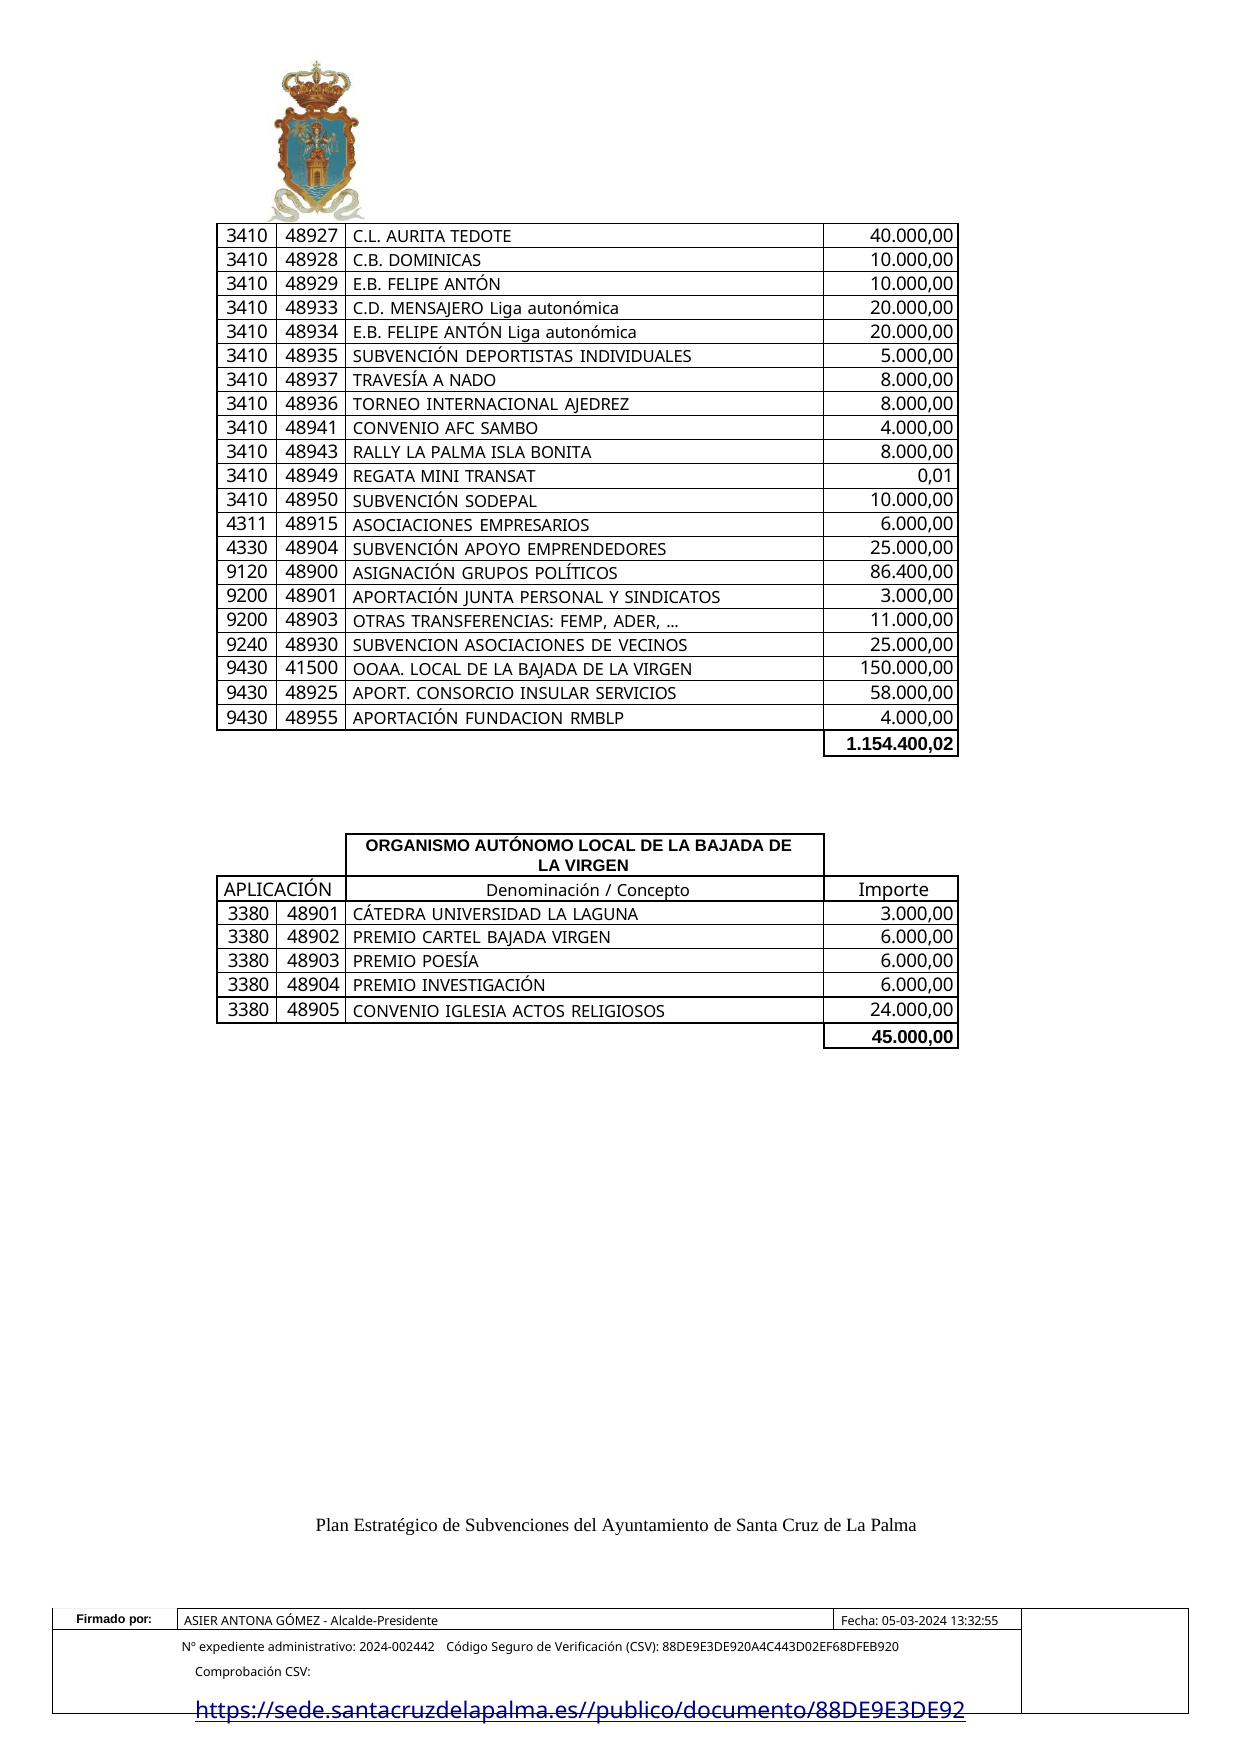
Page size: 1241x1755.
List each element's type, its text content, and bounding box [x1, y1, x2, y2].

table_cell 4.000,00 [824, 705, 957, 729]
table_cell 3410 [218, 344, 276, 367]
table_cell 48927 [277, 224, 345, 247]
table_cell 3380 [218, 998, 276, 1022]
table_cell [217, 1024, 823, 1047]
table_cell 8.000,00 [824, 368, 957, 391]
table_cell 48915 [277, 513, 345, 536]
table_cell 9240 [218, 633, 276, 656]
table_cell 3380 [218, 973, 276, 996]
table_cell PREMIO INVESTIGACIÓN [346, 973, 823, 996]
table_cell 48900 [277, 561, 345, 584]
table_cell APLICACIÓN [218, 877, 345, 900]
table_cell Denominación / Concepto [347, 877, 823, 900]
table_cell 6.000,00 [824, 925, 957, 948]
table_cell 0,01 [824, 464, 957, 488]
table_cell 3380 [218, 902, 276, 924]
table_cell CONVENIO IGLESIA ACTOS RELIGIOSOS [346, 998, 823, 1022]
table_cell 48928 [277, 248, 345, 271]
table_cell 3380 [218, 949, 276, 972]
table_cell OTRAS TRANSFERENCIAS: FEMP, ADER, ... [346, 609, 823, 632]
table_cell Importe [825, 877, 957, 900]
table_cell E.B. FELIPE ANTÓN [346, 272, 823, 295]
table_cell 48901 [277, 585, 345, 608]
table_cell 20.000,00 [824, 320, 957, 343]
table_cell C.B. DOMINICAS [346, 248, 823, 271]
table_cell 10.000,00 [824, 489, 957, 512]
table_cell 48955 [277, 705, 345, 729]
table_cell 9430 [218, 705, 276, 729]
table_cell 6.000,00 [824, 513, 957, 536]
table_cell 86.400,00 [824, 561, 957, 584]
table_cell APORT. CONSORCIO INSULAR SERVICIOS [346, 681, 823, 704]
table_cell 48935 [277, 344, 345, 367]
table_cell 9120 [218, 561, 276, 584]
table_cell CÁTEDRA UNIVERSIDAD LA LAGUNA [346, 902, 823, 924]
table_cell 6.000,00 [824, 973, 957, 996]
table_cell 48934 [277, 320, 345, 343]
table_cell 48905 [277, 998, 345, 1022]
table_cell C.D. MENSAJERO Liga autonómica [346, 296, 823, 319]
table_cell 3410 [218, 489, 276, 512]
table_cell 10.000,00 [824, 272, 957, 295]
table_cell SUBVENCION ASOCIACIONES DE VECINOS [346, 633, 823, 656]
table_cell RALLY LA PALMA ISLA BONITA [346, 440, 823, 463]
table_cell 48903 [277, 949, 345, 972]
table_cell TORNEO INTERNACIONAL AJEDREZ [346, 392, 823, 415]
table_cell 3410 [218, 392, 276, 415]
table_cell 6.000,00 [824, 949, 957, 972]
table_cell 25.000,00 [824, 633, 957, 656]
table_cell 20.000,00 [824, 296, 957, 319]
table_cell 8.000,00 [824, 440, 957, 463]
table_cell 8.000,00 [824, 392, 957, 415]
table_cell PREMIO POESÍA [346, 949, 823, 972]
table_cell 5.000,00 [824, 344, 957, 367]
table_cell 4.000,00 [824, 416, 957, 439]
table_cell 45.000,00 [825, 1024, 957, 1047]
table_cell 4330 [218, 537, 276, 560]
table_cell E.B. FELIPE ANTÓN Liga autonómica [346, 320, 823, 343]
table_cell 25.000,00 [824, 537, 957, 560]
table_cell 9430 [218, 657, 276, 680]
table_cell 150.000,00 [824, 657, 957, 680]
table_cell [217, 731, 823, 755]
table_cell TRAVESÍA A NADO [346, 368, 823, 391]
table_cell 48930 [277, 633, 345, 656]
table_cell 40.000,00 [824, 224, 957, 247]
table_cell 9200 [218, 609, 276, 632]
table_header ORGANISMO AUTÓNOMO LOCAL DE LA BAJADA DE LA VIRGEN [347, 835, 823, 875]
table_cell 10.000,00 [824, 248, 957, 271]
table_cell 41500 [277, 657, 345, 680]
table_cell 48904 [277, 537, 345, 560]
table_cell APORTACIÓN JUNTA PERSONAL Y SINDICATOS [346, 585, 823, 608]
table_cell C.L. AURITA TEDOTE [346, 224, 823, 247]
table_cell 3410 [218, 440, 276, 463]
table_cell 24.000,00 [824, 998, 957, 1022]
table_cell 48950 [277, 489, 345, 512]
table_cell 3410 [218, 368, 276, 391]
table_cell 9430 [218, 681, 276, 704]
table_cell 3410 [218, 272, 276, 295]
table_cell 48904 [277, 973, 345, 996]
table_cell SUBVENCIÓN APOYO EMPRENDEDORES [346, 537, 823, 560]
table_cell APORTACIÓN FUNDACION RMBLP [346, 705, 823, 729]
table_cell 4311 [218, 513, 276, 536]
table_cell 3410 [218, 320, 276, 343]
table_cell CONVENIO AFC SAMBO [346, 416, 823, 439]
table_cell 48936 [277, 392, 345, 415]
table_cell 3410 [218, 464, 276, 488]
table_cell 1.154.400,02 [825, 731, 957, 755]
table_cell 48929 [277, 272, 345, 295]
table_cell 3.000,00 [824, 585, 957, 608]
table_cell 3.000,00 [824, 902, 957, 924]
table_cell 48901 [277, 902, 345, 924]
table_cell PREMIO CARTEL BAJADA VIRGEN [346, 925, 823, 948]
table_cell ASIGNACIÓN GRUPOS POLÍTICOS [346, 561, 823, 584]
table_cell OOAA. LOCAL DE LA BAJADA DE LA VIRGEN [346, 657, 823, 680]
table_cell 9200 [218, 585, 276, 608]
table_cell 11.000,00 [824, 609, 957, 632]
table_cell SUBVENCIÓN SODEPAL [346, 489, 823, 512]
table_cell 3410 [218, 224, 276, 247]
table_header [217, 833, 345, 875]
table_cell 3410 [218, 248, 276, 271]
table_cell 3380 [218, 925, 276, 948]
table_cell 48949 [277, 464, 345, 488]
table_cell ASOCIACIONES EMPRESARIOS [346, 513, 823, 536]
table_cell 48941 [277, 416, 345, 439]
table_cell 48902 [277, 925, 345, 948]
table_header [825, 833, 958, 875]
table_cell 48943 [277, 440, 345, 463]
table_cell 3410 [218, 416, 276, 439]
table_cell 48925 [277, 681, 345, 704]
table_cell 48933 [277, 296, 345, 319]
table_cell 48903 [277, 609, 345, 632]
table_cell SUBVENCIÓN DEPORTISTAS INDIVIDUALES [346, 344, 823, 367]
table_cell REGATA MINI TRANSAT [346, 464, 823, 488]
table_cell 48937 [277, 368, 345, 391]
table_cell 3410 [218, 296, 276, 319]
table_cell 58.000,00 [824, 681, 957, 704]
